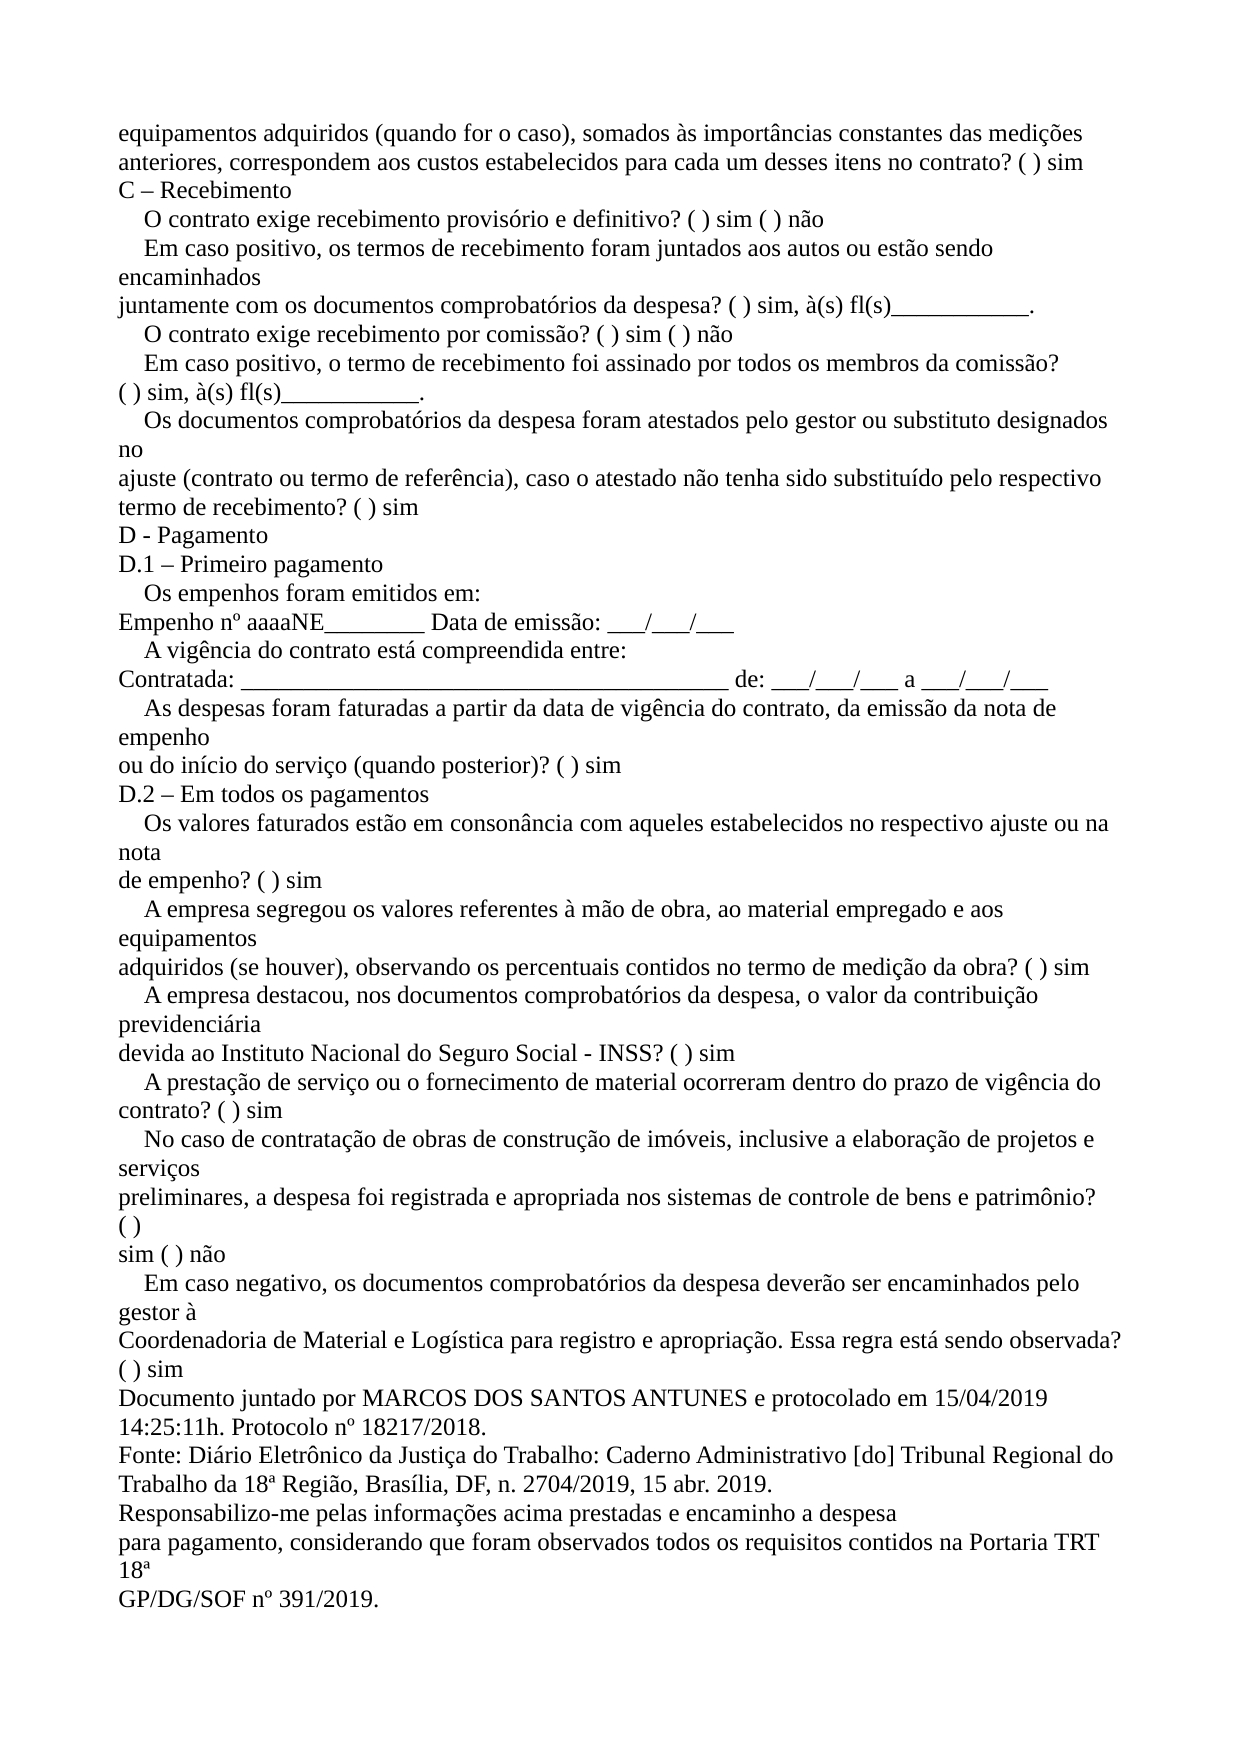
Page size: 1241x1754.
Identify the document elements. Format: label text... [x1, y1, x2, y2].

text  O contrato exige recebimento por comissão? ( ) sim ( ) não [118, 319, 1122, 348]
text equipamentos adquiridos (quando for o caso), somados às importâncias constantes das medições [118, 118, 1122, 147]
text Responsabilizo-me pelas informações acima prestadas e encaminho a despesa [118, 1498, 1122, 1527]
text devida ao Instituto Nacional do Seguro Social - INSS? ( ) sim [118, 1038, 1122, 1067]
text  A empresa destacou, nos documentos comprobatórios da despesa, o valor da contribuição previdenciária [118, 981, 1122, 1038]
text ( ) sim [118, 1354, 1122, 1383]
text Coordenadoria de Material e Logística para registro e apropriação. Essa regra está sendo observada? [118, 1326, 1122, 1354]
text Contratada: _______________________________________ de: ___/___/___ a ___/___/___ [118, 664, 1122, 693]
text sim ( ) não [118, 1239, 1122, 1268]
text termo de recebimento? ( ) sim [118, 492, 1122, 521]
text preliminares, a despesa foi registrada e apropriada nos sistemas de controle de bens e patrimônio? ( ) [118, 1182, 1122, 1239]
text D - Pagamento [118, 521, 1122, 549]
text  Em caso negativo, os documentos comprobatórios da despesa deverão ser encaminhados pelo gestor à [118, 1268, 1122, 1326]
text  As despesas foram faturadas a partir da data de vigência do contrato, da emissão da nota de empenho [118, 693, 1122, 751]
text Fonte: Diário Eletrônico da Justiça do Trabalho: Caderno Administrativo [do] Tribunal Regional do Trabalho da 18ª Região, Brasília, DF, n. 2704/2019, 15 abr. 2019. [118, 1441, 1122, 1498]
text ( ) sim, à(s) fl(s)___________. [118, 377, 1122, 406]
text C – Recebimento [118, 176, 1122, 204]
text  No caso de contratação de obras de construção de imóveis, inclusive a elaboração de projetos e serviços [118, 1124, 1122, 1182]
text  A vigência do contrato está compreendida entre: [118, 636, 1122, 664]
text  O contrato exige recebimento provisório e definitivo? ( ) sim ( ) não [118, 204, 1122, 233]
text anteriores, correspondem aos custos estabelecidos para cada um desses itens no contrato? ( ) sim [118, 147, 1122, 176]
text GP/DG/SOF nº 391/2019. [118, 1584, 1122, 1613]
text D.2 – Em todos os pagamentos [118, 779, 1122, 808]
text juntamente com os documentos comprobatórios da despesa? ( ) sim, à(s) fl(s)___________. [118, 291, 1122, 319]
text  Os valores faturados estão em consonância com aqueles estabelecidos no respectivo ajuste ou na nota [118, 808, 1122, 866]
text  Em caso positivo, o termo de recebimento foi assinado por todos os membros da comissão? [118, 348, 1122, 377]
text  Os empenhos foram emitidos em: [118, 578, 1122, 607]
text ou do início do serviço (quando posterior)? ( ) sim [118, 751, 1122, 779]
text contrato? ( ) sim [118, 1096, 1122, 1124]
text para pagamento, considerando que foram observados todos os requisitos contidos na Portaria TRT 18ª [118, 1527, 1122, 1584]
text  Os documentos comprobatórios da despesa foram atestados pelo gestor ou substituto designados no [118, 406, 1122, 463]
text de empenho? ( ) sim [118, 866, 1122, 894]
text Documento juntado por MARCOS DOS SANTOS ANTUNES e protocolado em 15/04/2019 14:25:11h. Protocolo nº 18217/2018. [118, 1383, 1122, 1441]
text  A prestação de serviço ou o fornecimento de material ocorreram dentro do prazo de vigência do [118, 1067, 1122, 1096]
text  A empresa segregou os valores referentes à mão de obra, ao material empregado e aos equipamentos [118, 894, 1122, 952]
text D.1 – Primeiro pagamento [118, 549, 1122, 578]
text  Em caso positivo, os termos de recebimento foram juntados aos autos ou estão sendo encaminhados [118, 233, 1122, 291]
text adquiridos (se houver), observando os percentuais contidos no termo de medição da obra? ( ) sim [118, 952, 1122, 981]
text Empenho nº aaaaNE________ Data de emissão: ___/___/___ [118, 607, 1122, 636]
text ajuste (contrato ou termo de referência), caso o atestado não tenha sido substituído pelo respectivo [118, 463, 1122, 492]
